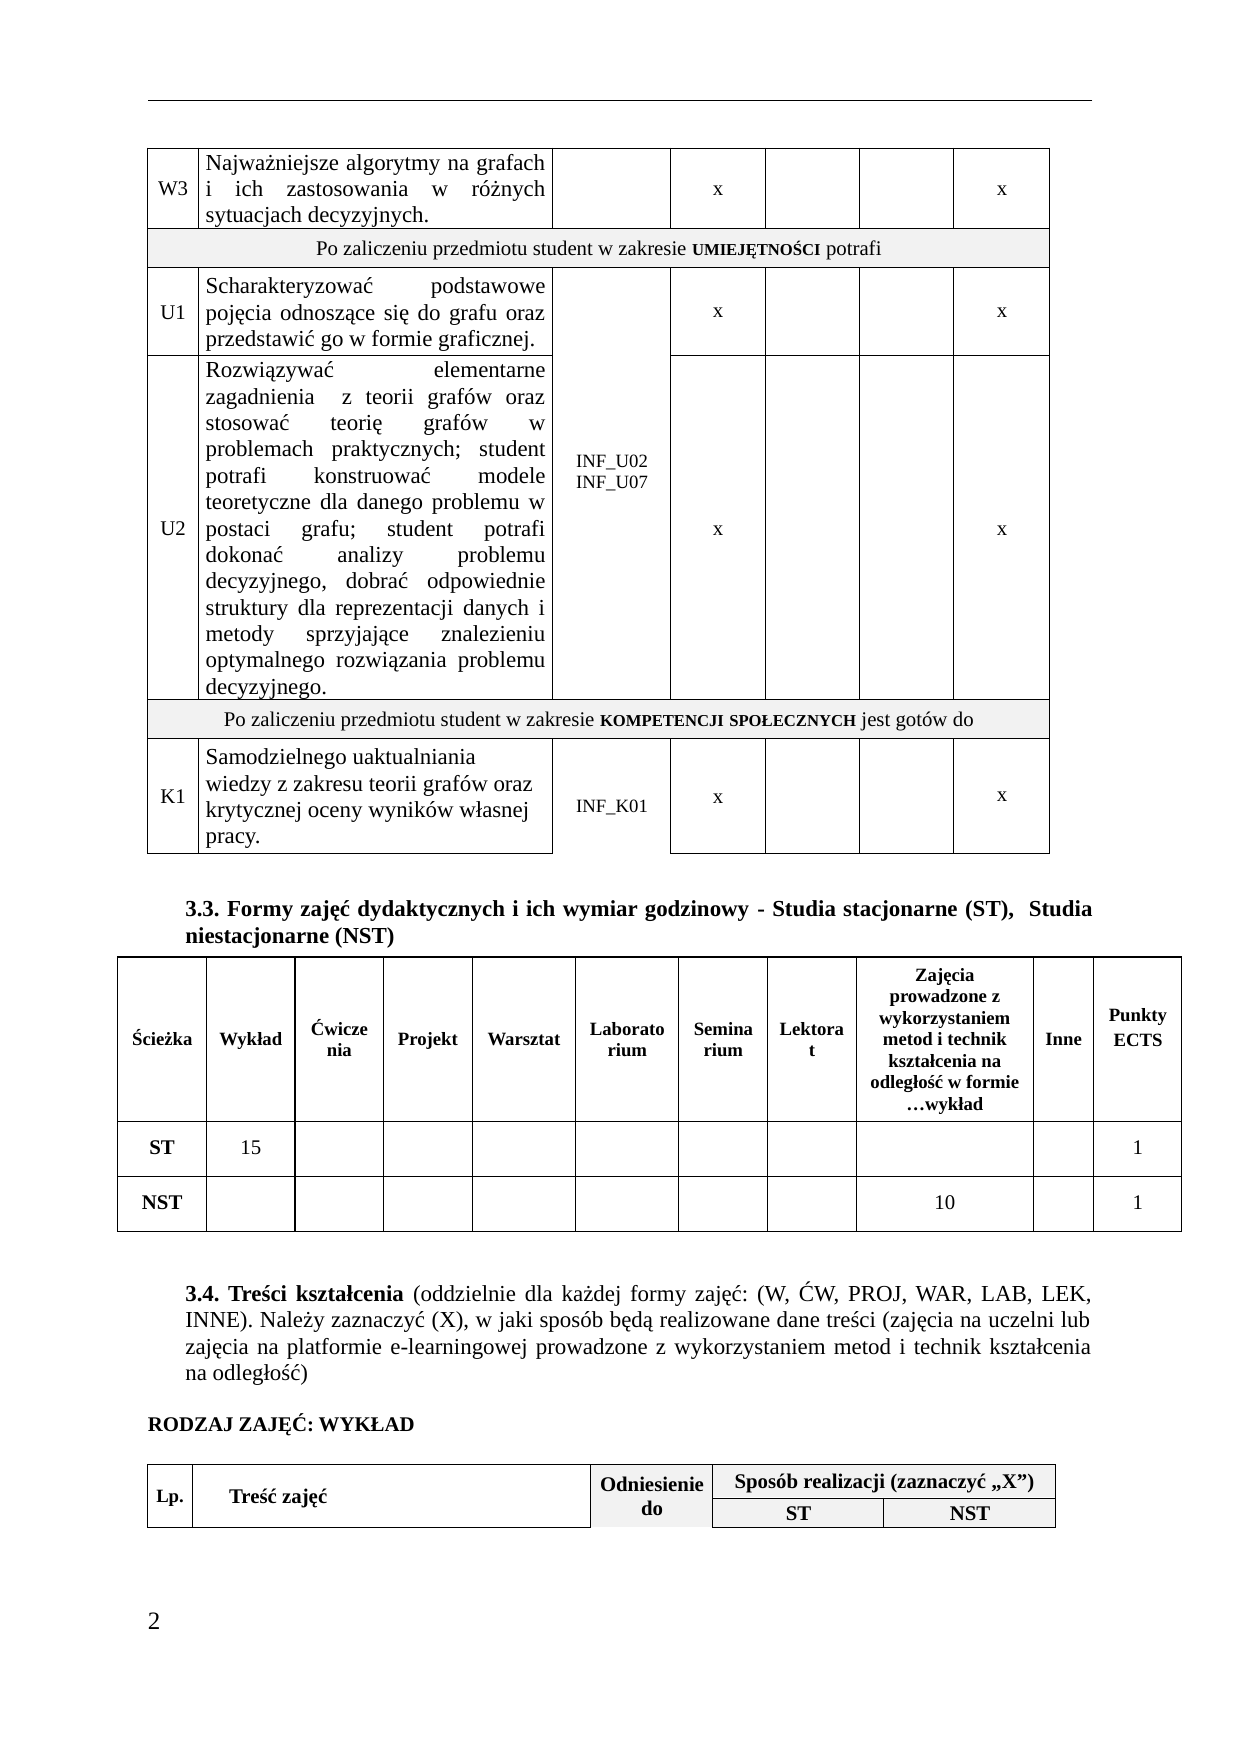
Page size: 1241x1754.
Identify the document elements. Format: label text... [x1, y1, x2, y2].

table_header Treść zajęć [193, 1465, 590, 1527]
table_header Projekt [384, 958, 472, 1121]
table_cell [860, 268, 953, 355]
table_header Lektorat [768, 958, 856, 1121]
table_cell 15 [207, 1122, 294, 1176]
table_cell W3 [148, 149, 198, 228]
table_cell x [671, 356, 765, 699]
table_cell ST [713, 1499, 883, 1527]
table_header Punkty ECTS [1094, 958, 1181, 1121]
table_cell K1 [148, 739, 198, 853]
table_header Warsztat [473, 958, 575, 1121]
table_header Lp. [148, 1465, 192, 1527]
table_cell [207, 1177, 294, 1231]
table_cell [860, 356, 953, 699]
table_cell Rozwiązywać elementarne zagadnienia z teorii grafów oraz stosować teorię grafów w problemach praktycznych; student potrafi konstruować modele teoretyczne dla danego problemu w postaci grafu; student potrafi dokonać analizy problemu decyzyjnego, dobrać odpowiednie struktury dla reprezentacji danych i metody sprzyjające znalezieniu optymalnego rozwiązania problemu decyzyjnego. [199, 356, 552, 699]
table_cell [576, 1177, 678, 1231]
table_cell x [671, 149, 765, 228]
table_cell U2 [148, 356, 198, 699]
table_cell [296, 1122, 383, 1176]
table_cell NST [118, 1177, 206, 1231]
table_cell Samodzielnego uaktualniania wiedzy z zakresu teorii grafów oraz krytycznej oceny wyników własnej pracy. [199, 739, 552, 853]
table_header Laboratorium [576, 958, 678, 1121]
text 3.4. Treści kształcenia (oddzielnie dla każdej formy zajęć: (W, ĆW, PROJ, WAR, LAB, LEK, INNE). Należy zaznaczyć (X), w jaki sposób będą realizowane dane treści (zajęcia na uczelni lub zajęcia na platformie e-learningowej prowadzone z wykorzystaniem metod i technik kształcenia na odległość) [185, 1280, 1092, 1386]
table_cell INF_K01 [553, 739, 670, 853]
table_cell x [954, 268, 1049, 355]
table_cell [473, 1177, 575, 1231]
table_cell [576, 1122, 678, 1176]
table_cell [768, 1177, 856, 1231]
table_cell [860, 149, 953, 228]
table_cell x [954, 356, 1049, 699]
table_cell NST [884, 1499, 1055, 1527]
table_header Ćwiczenia [296, 958, 383, 1121]
table_cell [766, 739, 859, 853]
text 3.3. Formy zajęć dydaktycznych i ich wymiar godzinowy - Studia stacjonarne (ST), Studia niestacjonarne (NST) [185, 895, 1092, 948]
table_cell [857, 1122, 1033, 1176]
table_cell Po zaliczeniu przedmiotu student w zakresie kompetencji społecznych jest gotów do [148, 700, 1049, 738]
table_cell U1 [148, 268, 198, 355]
table_cell x [671, 739, 765, 853]
table_cell [296, 1177, 383, 1231]
text RODZAJ ZAJĘĆ: WYKŁAD [148, 1412, 1092, 1436]
table_cell [1034, 1122, 1093, 1176]
table_cell [679, 1177, 767, 1231]
table_header Seminarium [679, 958, 767, 1121]
table_cell [384, 1122, 472, 1176]
table_header Odniesienie do przedmiotowych efektów uczenia się [591, 1465, 712, 1527]
table_cell [766, 268, 859, 355]
table_cell [766, 149, 859, 228]
table_header Ścieżka [118, 958, 206, 1121]
table_cell 1 [1094, 1177, 1181, 1231]
table_cell ST [118, 1122, 206, 1176]
table_cell x [671, 268, 765, 355]
table_cell x [954, 739, 1049, 853]
table_cell [553, 149, 670, 228]
table_header Inne [1034, 958, 1093, 1121]
table_header Wykład [207, 958, 294, 1121]
table_cell [384, 1177, 472, 1231]
table_header Zajęcia prowadzone z wykorzystaniem metod i technik kształcenia na odległość w formie …wykład [857, 958, 1033, 1121]
table_cell Najważniejsze algorytmy na grafach i ich zastosowania w różnych sytuacjach decyzyjnych. [199, 149, 552, 228]
table_cell [766, 356, 859, 699]
table_cell Po zaliczeniu przedmiotu student w zakresie umiejętności potrafi [148, 229, 1049, 267]
table_cell 10 [857, 1177, 1033, 1231]
table_cell Scharakteryzować podstawowe pojęcia odnoszące się do grafu oraz przedstawić go w formie graficznej. [199, 268, 552, 355]
table_cell [679, 1122, 767, 1176]
table_cell [473, 1122, 575, 1176]
table_cell 1 [1094, 1122, 1181, 1176]
table_cell [860, 739, 953, 853]
table_cell INF_U02 INF_U07 [553, 268, 670, 699]
table_cell [1034, 1177, 1093, 1231]
table_header Sposób realizacji (zaznaczyć „X”) [713, 1465, 1055, 1497]
table_cell [768, 1122, 856, 1176]
table_cell x [954, 149, 1049, 228]
